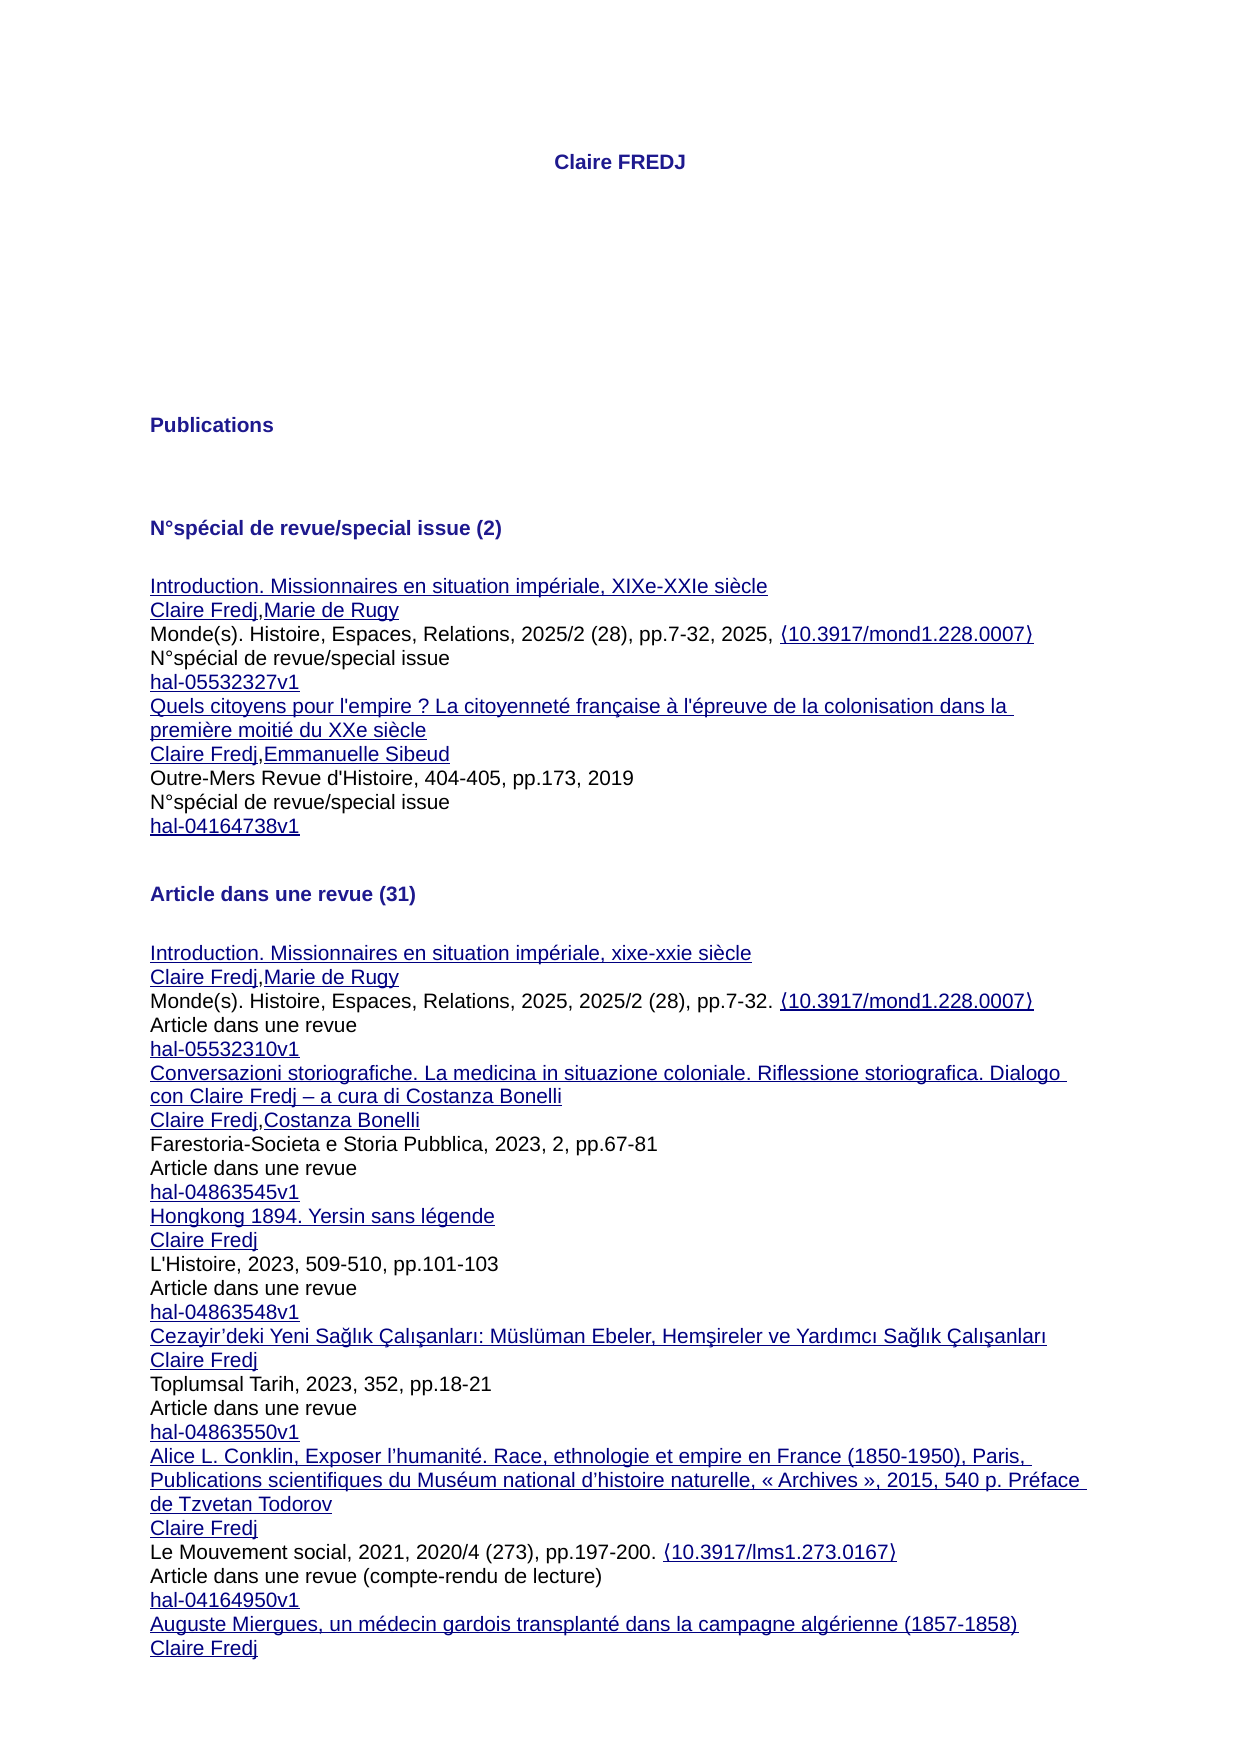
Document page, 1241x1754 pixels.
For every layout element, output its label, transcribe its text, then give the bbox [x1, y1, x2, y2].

table_header Introduction. Missionnaires en situation impériale, XIXe-XXIe siècle Claire Fredj,Marie de Rugy Monde(s). Histoire, Espaces, Relations, 2025/2 (28), pp.7-32, 2025, ⟨10.3917/mond1.228.0007⟩ N°spécial de revue/special issue hal-05532327v1 [150, 574, 1090, 694]
table_cell Cezayir’deki Yeni Sağlık Çalışanları: Müslüman Ebeler, Hemşireler ve Yardımcı Sağlık Çalışanları Claire Fredj Toplumsal Tarih, 2023, 352, pp.18-21 Article dans une revue hal-04863550v1 [150, 1324, 1090, 1444]
table_cell Alice L. Conklin, Exposer l’humanité. Race, ethnologie et empire en France (1850-1950), Paris, Publications scientifiques du Muséum national d’histoire naturelle, « Archives », 2015, 540 p. Préface de Tzvetan Todorov Claire Fredj Le Mouvement social, 2021, 2020/4 (273), pp.197-200. ⟨10.3917/lms1.273.0167⟩ Article dans une revue (compte-rendu de lecture) hal-04164950v1 [150, 1444, 1090, 1611]
subtitle Article dans une revue (31) [150, 882, 1090, 906]
table_cell Hongkong 1894. Yersin sans légende Claire Fredj L'Histoire, 2023, 509-510, pp.101-103 Article dans une revue hal-04863548v1 [150, 1204, 1090, 1324]
subtitle N°spécial de revue/special issue (2) [150, 516, 1090, 539]
table_cell Auguste Miergues, un médecin gardois transplanté dans la campagne algérienne (1857-1858) Claire Fredj [150, 1611, 1090, 1659]
table_header Introduction. Missionnaires en situation impériale, xixe-xxie siècle Claire Fredj,Marie de Rugy Monde(s). Histoire, Espaces, Relations, 2025, 2025/2 (28), pp.7-32. ⟨10.3917/mond1.228.0007⟩ Article dans une revue hal-05532310v1 [150, 941, 1090, 1060]
table_cell Quels citoyens pour l'empire ? La citoyenneté française à l'épreuve de la colonisation dans la première moitié du XXe siècle Claire Fredj,Emmanuelle Sibeud Outre-Mers Revue d'Histoire, 404-405, pp.173, 2019 N°spécial de revue/special issue hal-04164738v1 [150, 694, 1090, 837]
table_cell Conversazioni storiografiche. La medicina in situazione coloniale. Riflessione storiografica. Dialogo con Claire Fredj – a cura di Costanza Bonelli Claire Fredj,Costanza Bonelli Farestoria-Societa e Storia Pubblica, 2023, 2, pp.67-81 Article dans une revue hal-04863545v1 [150, 1060, 1090, 1204]
subtitle Claire FREDJ [150, 150, 1090, 174]
subtitle Publications [150, 412, 1090, 436]
